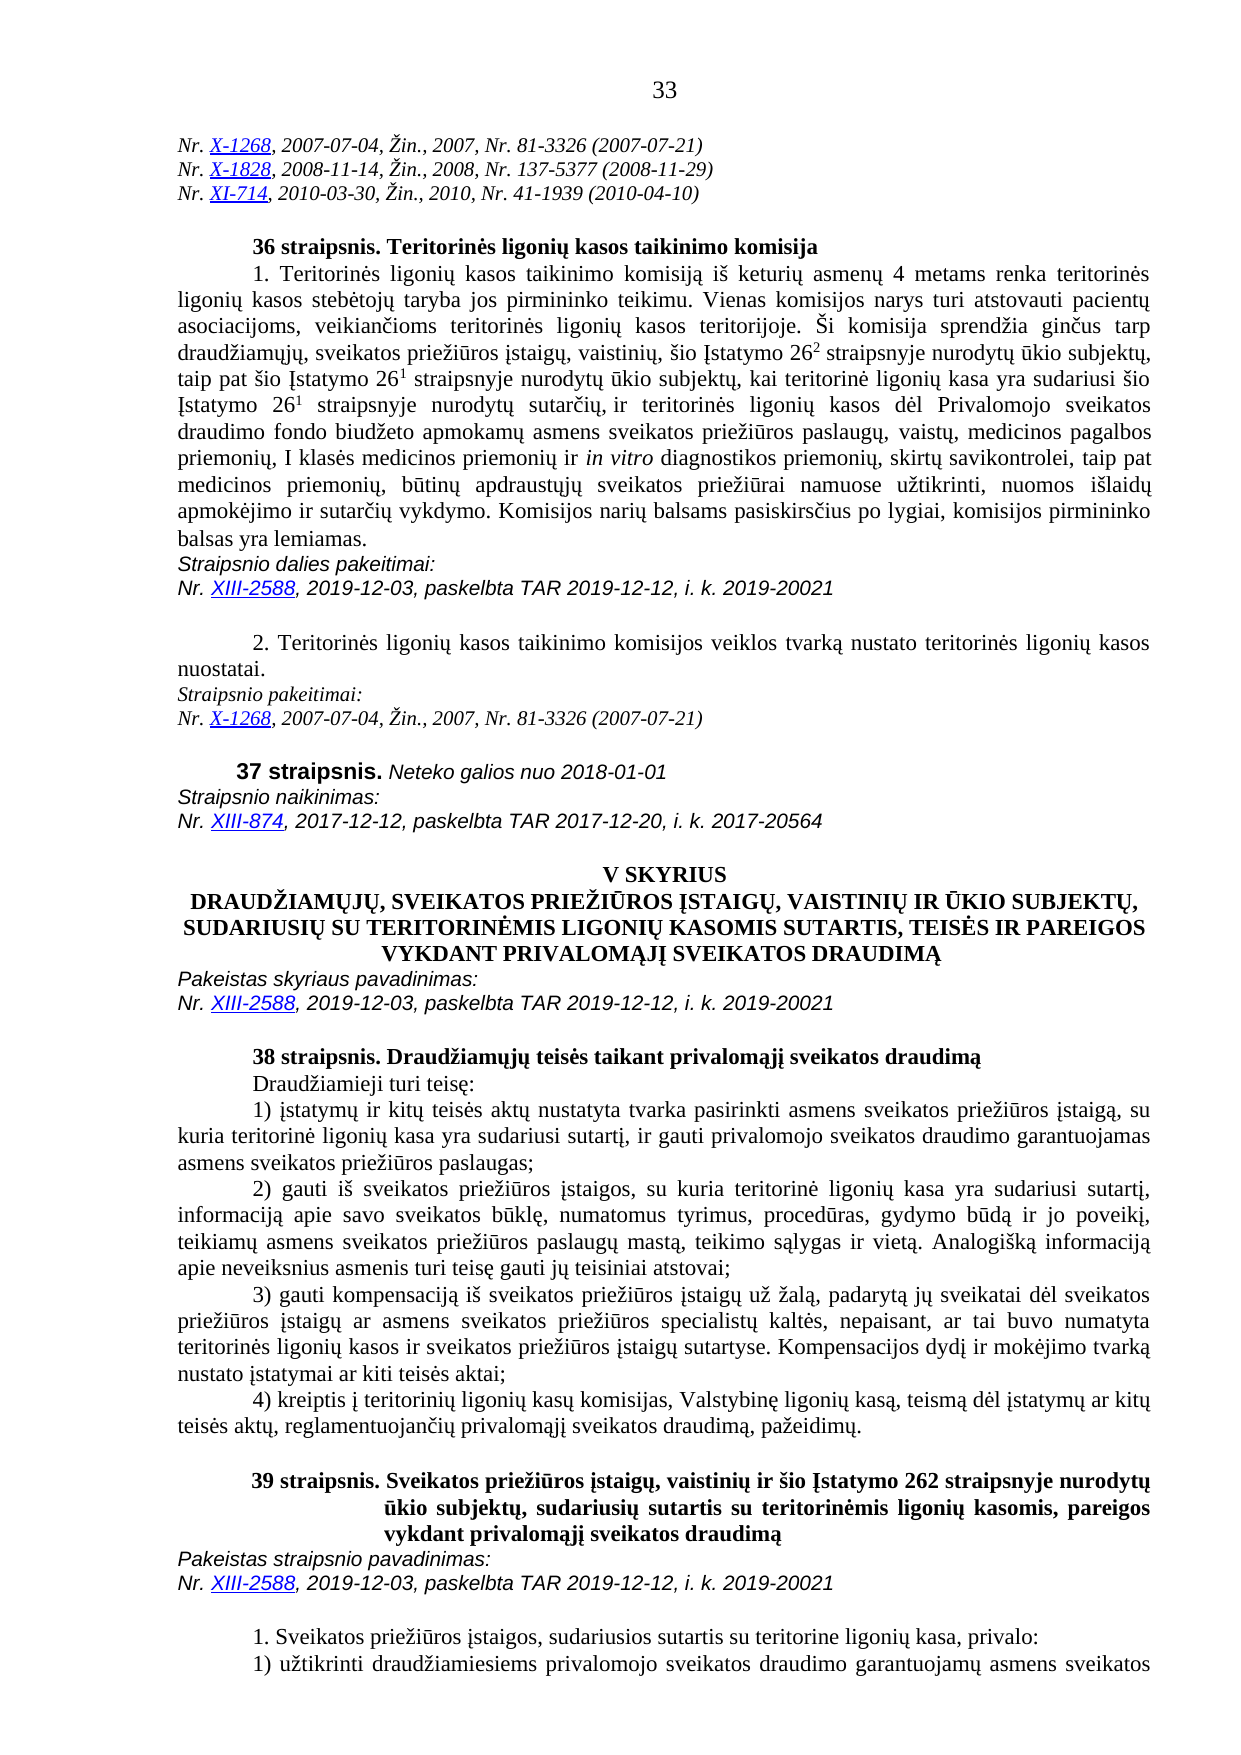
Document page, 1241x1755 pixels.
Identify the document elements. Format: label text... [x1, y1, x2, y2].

text Draudžiamieji turi teisę: [177, 1070, 1152, 1096]
text 1) įstatymų ir kitų teisės aktų nustatyta tvarka pasirinkti asmens sveikatos priežiūros įstaigą, su kuria teritorinė ligonių kasa yra sudariusi sutartį, ir gauti privalomojo sveikatos draudimo garantuojamas asmens sveikatos priežiūros paslaugas; [177, 1096, 1152, 1175]
text 1. Sveikatos priežiūros įstaigos, sudariusios sutartis su teritorine ligonių kasa, privalo: [177, 1623, 1152, 1649]
text DRAUDŽIAMŲJŲ, SVEIKATOS PRIEŽIŪROS ĮSTAIGŲ, VAISTINIŲ IR ŪKIO SUBJEKTŲ, SUDARIUSIŲ SU TERITORINĖMIS LIGONIŲ KASOMIS SUTARTIS, TEISĖS IR PAREIGOS VYKDANT PRIVALOMĄJĮ SVEIKATOS DRAUDIMĄ [177, 888, 1152, 967]
text 38 straipsnis. Draudžiamųjų teisės taikant privalomąjį sveikatos draudimą [177, 1043, 1152, 1070]
text Straipsnio naikinimas: [177, 785, 1152, 809]
text Nr. XIII-2588, 2019-12-03, paskelbta TAR 2019-12-12, i. k. 2019-20021 [177, 1571, 1152, 1594]
text Nr. XIII-2588, 2019-12-03, paskelbta TAR 2019-12-12, i. k. 2019-20021 [177, 991, 1152, 1015]
text 1. Teritorinės ligonių kasos taikinimo komisiją iš keturių asmenų 4 metams renka teritorinės ligonių kasos stebėtojų taryba jos pirmininko teikimu. Vienas komisijos narys turi atstovauti pacientų asociacijoms, veikiančioms teritorinės ligonių kasos teritorijoje. Ši komisija sprendžia ginčus tarp draudžiamųjų, sveikatos priežiūros įstaigų, vaistinių, šio Įstatymo 262 straipsnyje nurodytų ūkio subjektų, taip pat šio Įstatymo 261 straipsnyje nurodytų ūkio subjektų, kai teritorinė ligonių kasa yra sudariusi šio Įstatymo 261 straipsnyje nurodytų sutarčių, ir teritorinės ligonių kasos dėl Privalomojo sveikatos draudimo fondo biudžeto apmokamų asmens sveikatos priežiūros paslaugų, vaistų, medicinos pagalbos priemonių, I klasės medicinos priemonių ir in vitro diagnostikos priemonių, skirtų savikontrolei, taip pat medicinos priemonių, būtinų apdraustųjų sveikatos priežiūrai namuose užtikrinti, nuomos išlaidų apmokėjimo ir sutarčių vykdymo. Komisijos narių balsams pasiskirsčius po lygiai, komisijos pirmininko balsas yra lemiamas. [177, 260, 1152, 552]
text 2) gauti iš sveikatos priežiūros įstaigos, su kuria teritorinė ligonių kasa yra sudariusi sutartį, informaciją apie savo sveikatos būklę, numatomus tyrimus, procedūras, gydymo būdą ir jo poveikį, teikiamų asmens sveikatos priežiūros paslaugų mastą, teikimo sąlygas ir vietą. Analogišką informaciją apie neveiksnius asmenis turi teisę gauti jų teisiniai atstovai; [177, 1175, 1152, 1281]
text Nr. XI-714, 2010-03-30, Žin., 2010, Nr. 41-1939 (2010-04-10) [177, 181, 1152, 205]
text Straipsnio pakeitimai: [177, 681, 1152, 706]
text Straipsnio dalies pakeitimai: [177, 552, 1152, 576]
text 4) kreiptis į teritorinių ligonių kasų komisijas, Valstybinę ligonių kasą, teismą dėl įstatymų ar kitų teisės aktų, reglamentuojančių privalomąjį sveikatos draudimą, pažeidimų. [177, 1386, 1152, 1439]
text Nr. X-1828, 2008-11-14, Žin., 2008, Nr. 137-5377 (2008-11-29) [177, 157, 1152, 181]
text Pakeistas skyriaus pavadinimas: [177, 967, 1152, 991]
text Nr. X-1268, 2007-07-04, Žin., 2007, Nr. 81-3326 (2007-07-21) [177, 132, 1152, 157]
text 1) užtikrinti draudžiamiesiems privalomojo sveikatos draudimo garantuojamų asmens sveikatos [177, 1649, 1152, 1676]
text 36 straipsnis. Teritorinės ligonių kasos taikinimo komisija [177, 233, 1152, 260]
text Pakeistas straipsnio pavadinimas: [177, 1547, 1152, 1571]
text V SKYRIUS [177, 861, 1152, 888]
text 37 straipsnis. Neteko galios nuo 2018-01-01 [177, 758, 1152, 785]
text Nr. XIII-874, 2017-12-12, paskelbta TAR 2017-12-20, i. k. 2017-20564 [177, 809, 1152, 833]
text 39 straipsnis. Sveikatos priežiūros įstaigų, vaistinių ir šio Įstatymo 262 straipsnyje nurodytų ūkio subjektų, sudariusių sutartis su teritorinėmis ligonių kasomis, pareigos vykdant privalomąjį sveikatos draudimą [251, 1467, 1152, 1547]
text Nr. XIII-2588, 2019-12-03, paskelbta TAR 2019-12-12, i. k. 2019-20021 [177, 576, 1152, 600]
text Nr. X-1268, 2007-07-04, Žin., 2007, Nr. 81-3326 (2007-07-21) [177, 706, 1152, 729]
text 2. Teritorinės ligonių kasos taikinimo komisijos veiklos tvarką nustato teritorinės ligonių kasos nuostatai. [177, 629, 1152, 681]
text 3) gauti kompensaciją iš sveikatos priežiūros įstaigų už žalą, padarytą jų sveikatai dėl sveikatos priežiūros įstaigų ar asmens sveikatos priežiūros specialistų kaltės, nepaisant, ar tai buvo numatyta teritorinės ligonių kasos ir sveikatos priežiūros įstaigų sutartyse. Kompensacijos dydį ir mokėjimo tvarką nustato įstatymai ar kiti teisės aktai; [177, 1281, 1152, 1386]
